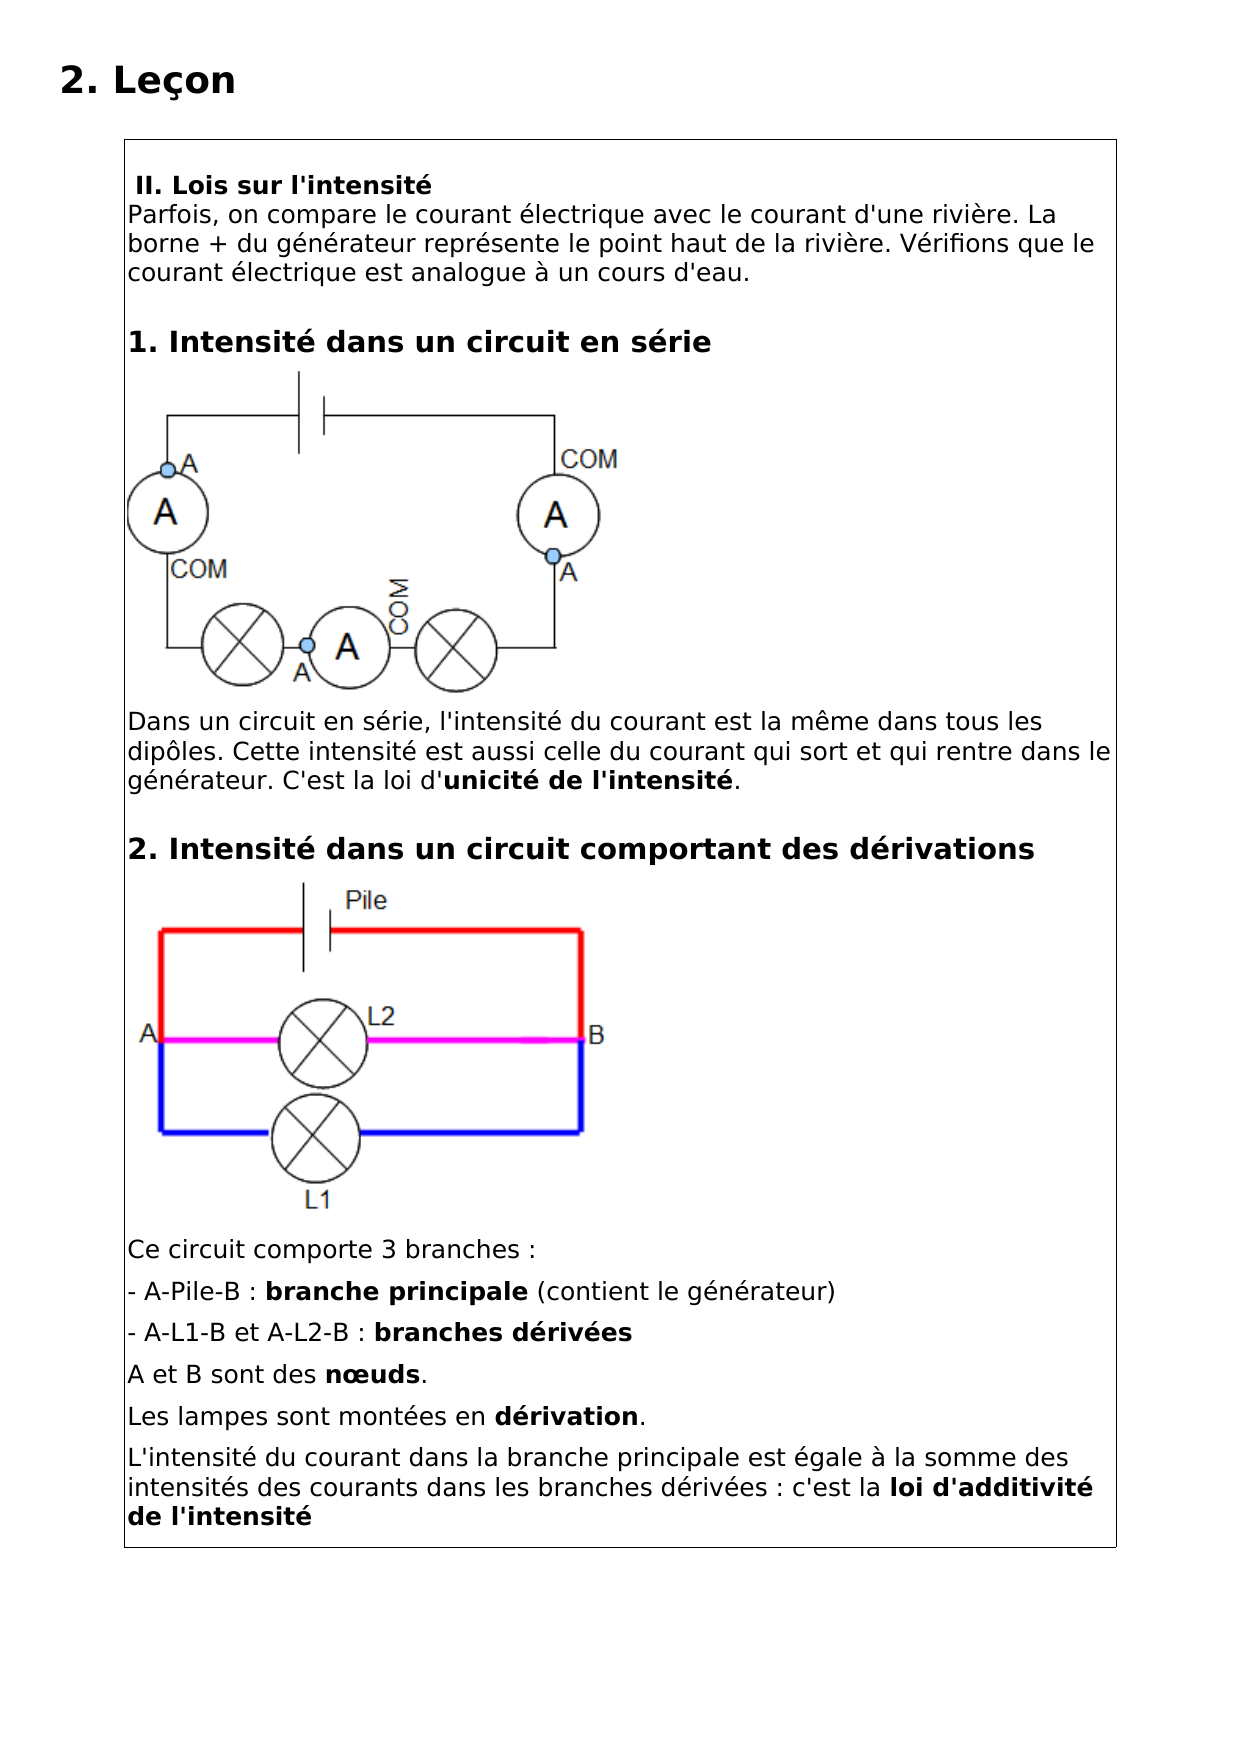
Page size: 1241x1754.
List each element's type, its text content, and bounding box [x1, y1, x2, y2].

table_header II. Lois sur l'intensité Parfois, on compare le courant électrique avec le courant d'une rivière. La borne + du générateur représente le point haut de la rivière. Vérifions que le courant électrique est analogue à un cours d'eau. 1. Intensité dans un circuit en série Dans un circuit en série, l'intensité du courant est la même dans tous les dipôles. Cette intensité est aussi celle du courant qui sort et qui rentre dans le générateur. C'est la loi d'unicité de l'intensité. 2. Intensité dans un circuit comportant des dérivations Ce circuit comporte 3 branches : - A-Pile-B : branche principale (contient le générateur) - A-L1-B et A-L2-B : branches dérivées A et B sont des nœuds. Les lampes sont montées en dérivation. L'intensité du courant dans la branche principale est égale à la somme des intensités des courants dans les branches dérivées : c'est la loi d'additivité de l'intensité [125, 140, 1116, 1547]
picture [127, 879, 621, 1223]
subtitle 2. Leçon [59, 59, 1181, 103]
picture [127, 371, 659, 696]
